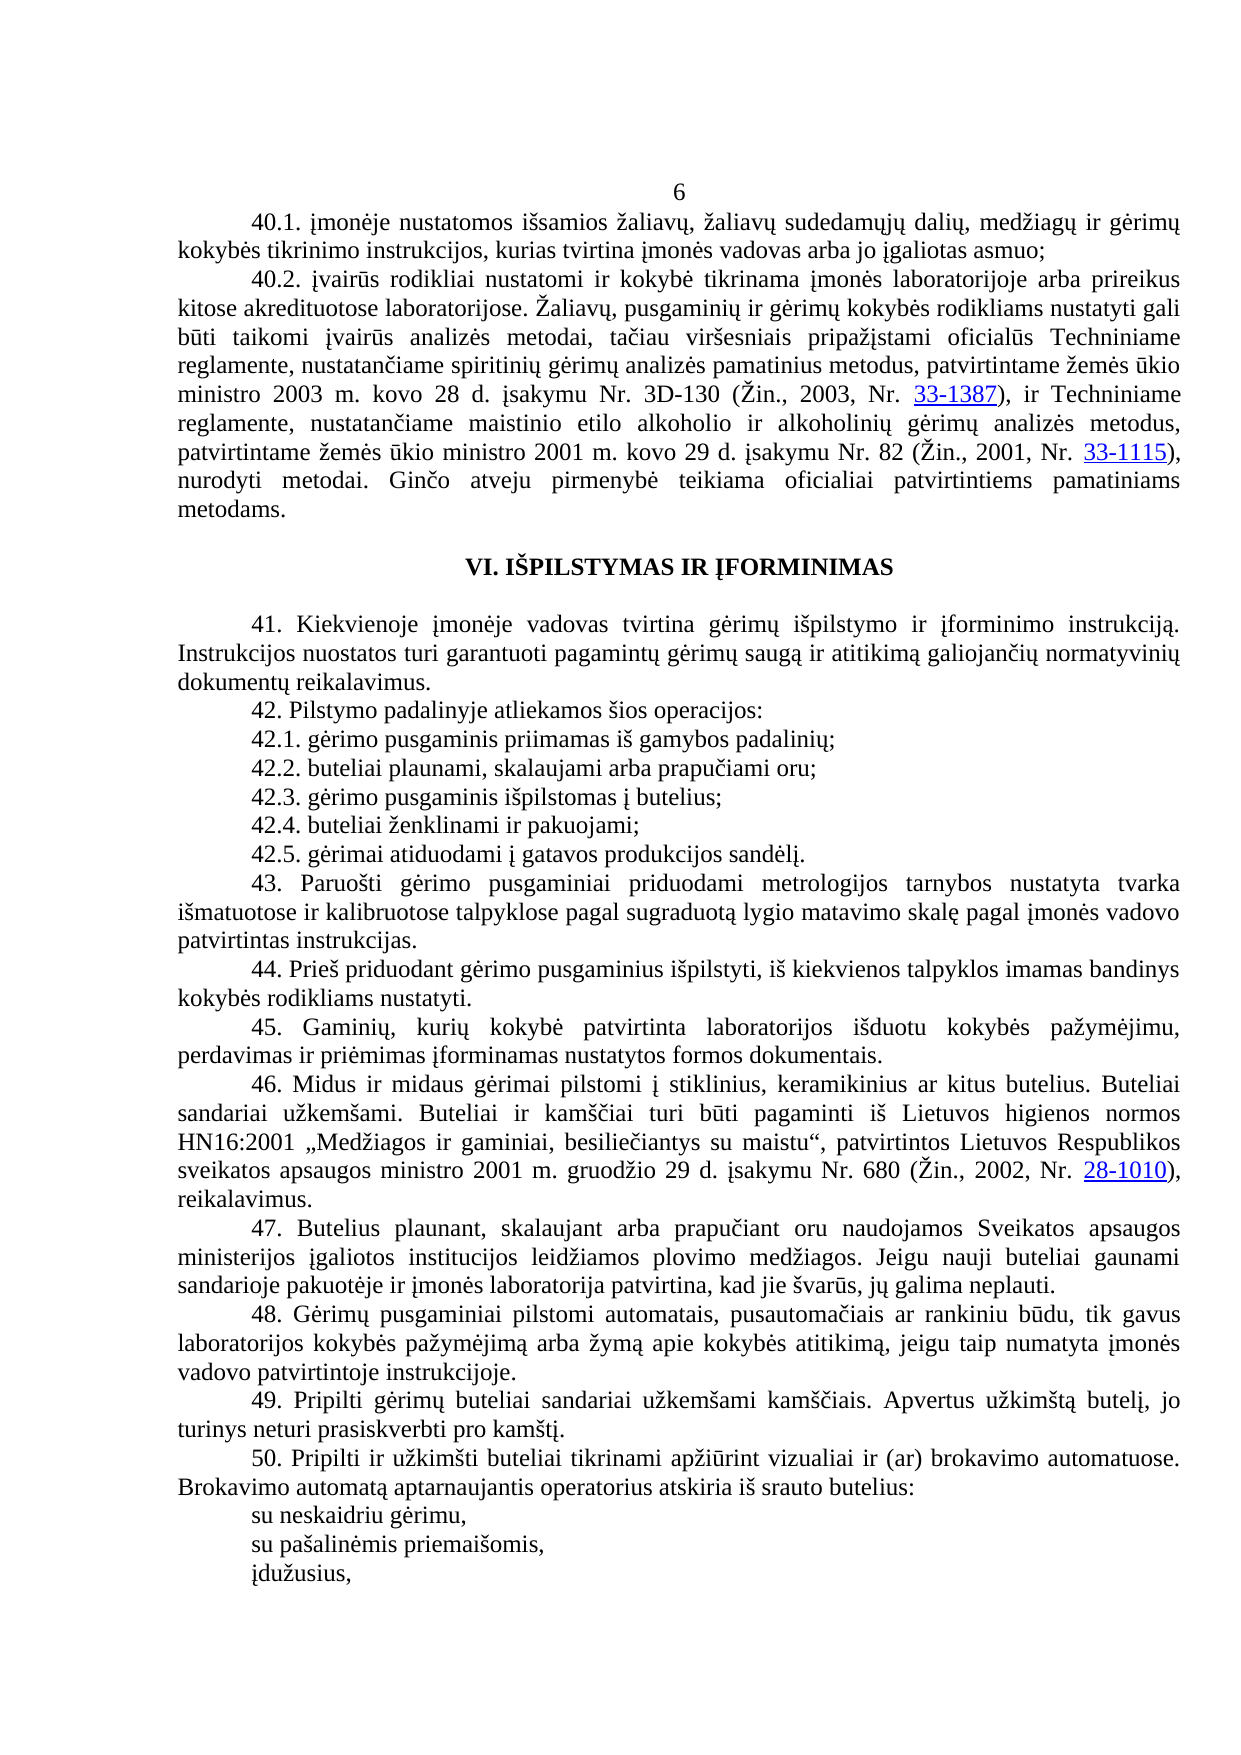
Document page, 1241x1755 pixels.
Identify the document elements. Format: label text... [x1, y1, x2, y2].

text 43. Paruošti gėrimo pusgaminiai priduodami metrologijos tarnybos nustatyta tvarka išmatuotose ir kalibruotose talpyklose pagal sugraduotą lygio matavimo skalę pagal įmonės vadovo patvirtintas instrukcijas. [177, 868, 1181, 954]
text 42.1. gėrimo pusgaminis priimamas iš gamybos padalinių; [177, 724, 1181, 753]
text 42. Pilstymo padalinyje atliekamos šios operacijos: [177, 695, 1181, 724]
text 49. Pripilti gėrimų buteliai sandariai užkemšami kamščiais. Apvertus užkimštą butelį, jo turinys neturi prasiskverbti pro kamštį. [177, 1385, 1181, 1443]
text 42.3. gėrimo pusgaminis išpilstomas į butelius; [177, 782, 1181, 810]
text 50. Pripilti ir užkimšti buteliai tikrinami apžiūrint vizualiai ir (ar) brokavimo automatuose. Brokavimo automatą aptarnaujantis operatorius atskiria iš srauto butelius: [177, 1443, 1181, 1500]
text 46. Midus ir midaus gėrimai pilstomi į stiklinius, keramikinius ar kitus butelius. Buteliai sandariai užkemšami. Buteliai ir kamščiai turi būti pagaminti iš Lietuvos higienos normos HN16:2001 „Medžiagos ir gaminiai, besiliečiantys su maistu“, patvirtintos Lietuvos Respublikos sveikatos apsaugos ministro 2001 m. gruodžio 29 d. įsakymu Nr. 680 (Žin., 2002, Nr. 28-1010), reikalavimus. [177, 1069, 1181, 1213]
text 42.2. buteliai plaunami, skalaujami arba prapučiami oru; [177, 753, 1181, 782]
text 44. Prieš priduodant gėrimo pusgaminius išpilstyti, iš kiekvienos talpyklos imamas bandinys kokybės rodikliams nustatyti. [177, 954, 1181, 1012]
text su neskaidriu gėrimu, [177, 1500, 1181, 1529]
text VI. IŠPILSTYMAS IR ĮFORMINIMAS [177, 552, 1181, 580]
text įdužusius, [177, 1558, 1181, 1587]
text 45. Gaminių, kurių kokybė patvirtinta laboratorijos išduotu kokybės pažymėjimu, perdavimas ir priėmimas įforminamas nustatytos formos dokumentais. [177, 1012, 1181, 1069]
text 40.2. įvairūs rodikliai nustatomi ir kokybė tikrinama įmonės laboratorijoje arba prireikus kitose akredituotose laboratorijose. Žaliavų, pusgaminių ir gėrimų kokybės rodikliams nustatyti gali būti taikomi įvairūs analizės metodai, tačiau viršesniais pripažįstami oficialūs Techniniame reglamente, nustatančiame spiritinių gėrimų analizės pamatinius metodus, patvirtintame žemės ūkio ministro 2003 m. kovo 28 d. įsakymu Nr. 3D-130 (Žin., 2003, Nr. 33-1387), ir Techniniame reglamente, nustatančiame maistinio etilo alkoholio ir alkoholinių gėrimų analizės metodus, patvirtintame žemės ūkio ministro 2001 m. kovo 29 d. įsakymu Nr. 82 (Žin., 2001, Nr. 33-1115), nurodyti metodai. Ginčo atveju pirmenybė teikiama oficialiai patvirtintiems pamatiniams metodams. [177, 264, 1181, 523]
text 41. Kiekvienoje įmonėje vadovas tvirtina gėrimų išpilstymo ir įforminimo instrukciją. Instrukcijos nuostatos turi garantuoti pagamintų gėrimų saugą ir atitikimą galiojančių normatyvinių dokumentų reikalavimus. [177, 609, 1181, 695]
text 42.5. gėrimai atiduodami į gatavos produkcijos sandėlį. [177, 839, 1181, 868]
text 42.4. buteliai ženklinami ir pakuojami; [177, 810, 1181, 839]
text 47. Butelius plaunant, skalaujant arba prapučiant oru naudojamos Sveikatos apsaugos ministerijos įgaliotos institucijos leidžiamos plovimo medžiagos. Jeigu nauji buteliai gaunami sandarioje pakuotėje ir įmonės laboratorija patvirtina, kad jie švarūs, jų galima neplauti. [177, 1213, 1181, 1299]
text 48. Gėrimų pusgaminiai pilstomi automatais, pusautomačiais ar rankiniu būdu, tik gavus laboratorijos kokybės pažymėjimą arba žymą apie kokybės atitikimą, jeigu taip numatyta įmonės vadovo patvirtintoje instrukcijoje. [177, 1299, 1181, 1385]
text su pašalinėmis priemaišomis, [177, 1529, 1181, 1558]
text 40.1. įmonėje nustatomos išsamios žaliavų, žaliavų sudedamųjų dalių, medžiagų ir gėrimų kokybės tikrinimo instrukcijos, kurias tvirtina įmonės vadovas arba jo įgaliotas asmuo; [177, 207, 1181, 264]
